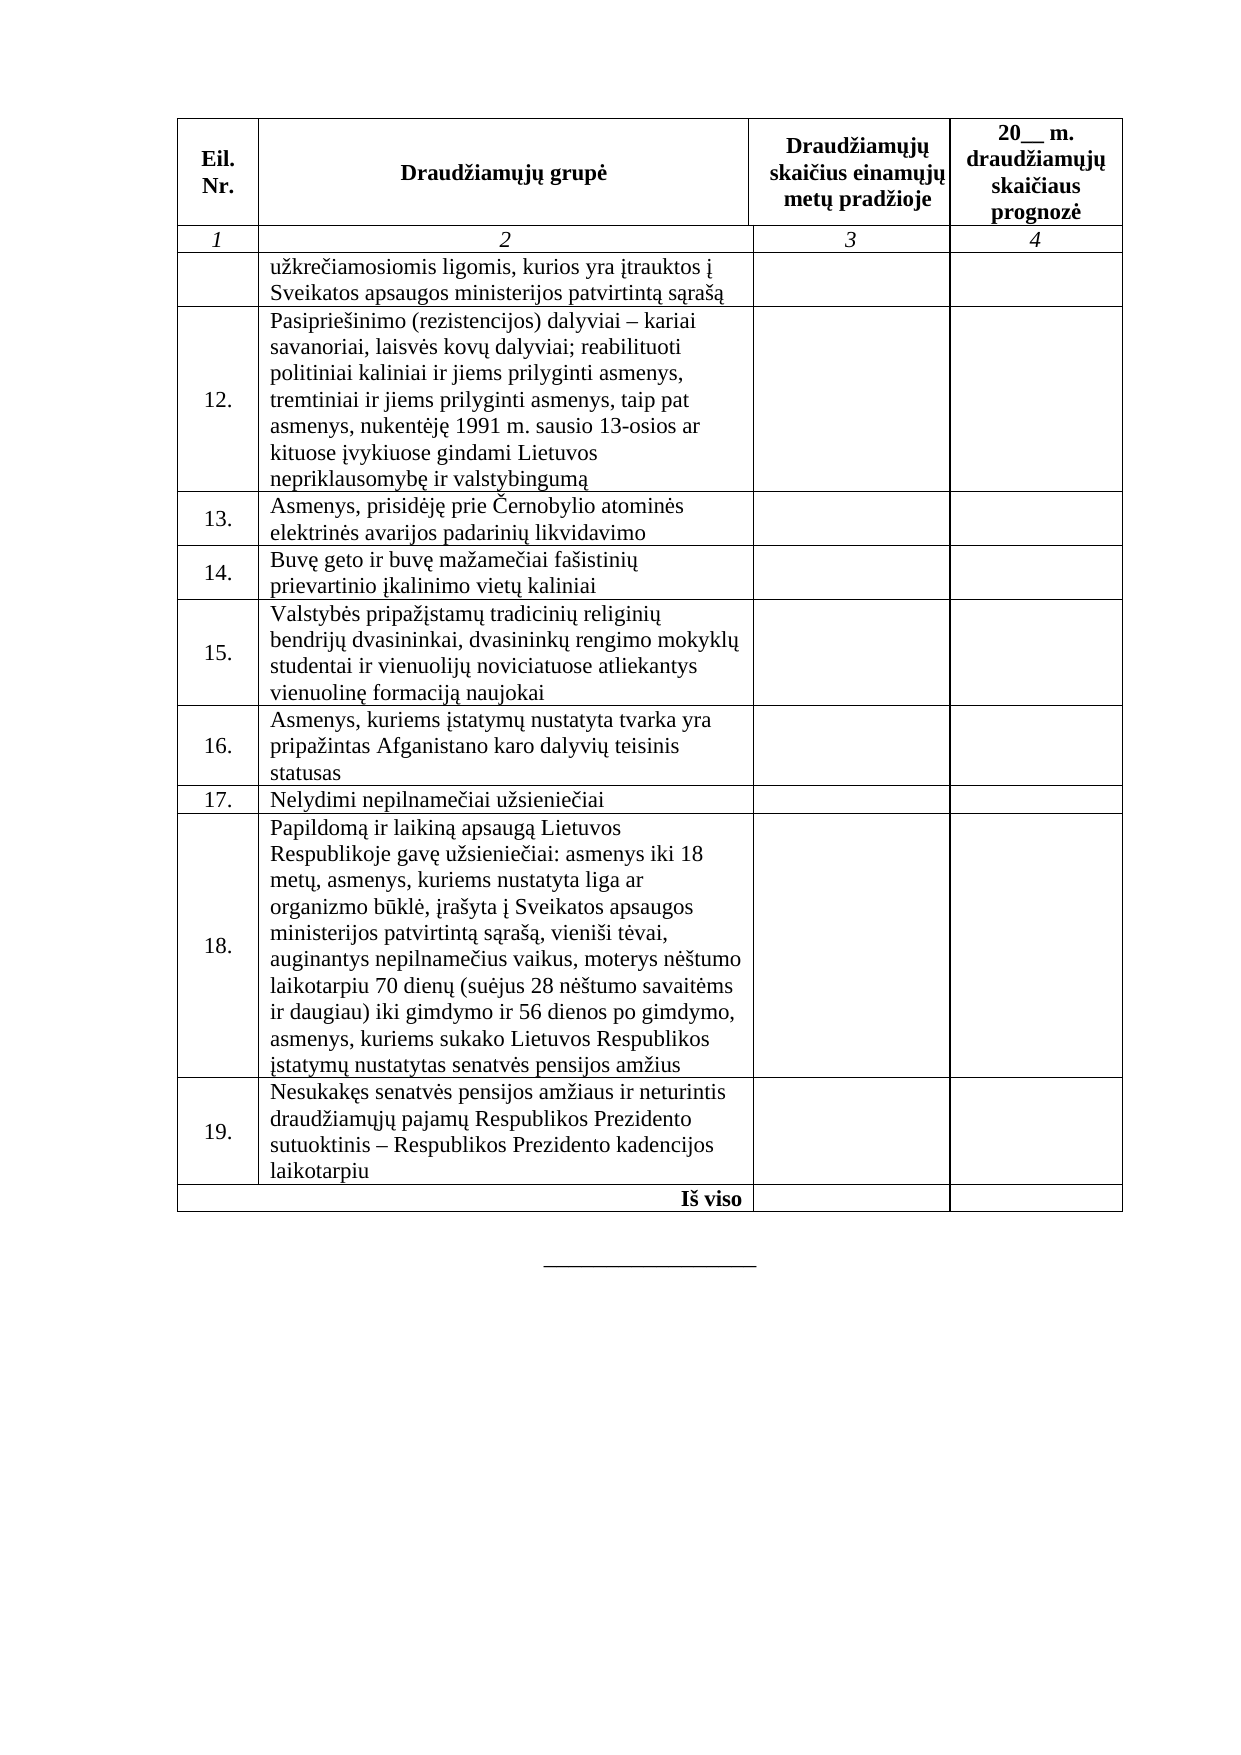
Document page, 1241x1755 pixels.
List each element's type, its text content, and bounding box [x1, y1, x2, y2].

table_cell 4 [951, 226, 1122, 252]
table_header Eil. Nr. [178, 119, 258, 224]
table_cell 2 [259, 226, 753, 252]
table_cell Buvę geto ir buvę mažamečiai fašistinių prievartinio įkalinimo vietų kaliniai [259, 546, 753, 599]
table_cell [178, 1185, 259, 1211]
table_cell 17. [178, 786, 258, 813]
table_cell [951, 706, 1122, 785]
table_cell 15. [178, 600, 258, 705]
table_cell [951, 307, 1122, 491]
table_cell Pasipriešinimo (rezistencijos) dalyviai – kariai savanoriai, laisvės kovų dalyviai; reabilituoti politiniai kaliniai ir jiems prilyginti asmenys, tremtiniai ir jiems prilyginti asmenys, taip pat asmenys, nukentėję 1991 m. sausio 13-osios ar kituose įvykiuose gindami Lietuvos nepriklausomybę ir valstybingumą [259, 307, 753, 491]
table_cell [754, 307, 949, 491]
table_cell [754, 492, 949, 545]
table_cell Valstybės pripažįstamų tradicinių religinių bendrijų dvasininkai, dvasininkų rengimo mokyklų studentai ir vienuolijų noviciatuose atliekantys vienuolinę formaciją naujokai [259, 600, 753, 705]
table_cell Nesukakęs senatvės pensijos amžiaus ir neturintis draudžiamųjų pajamų Respublikos Prezidento sutuoktinis – Respublikos Prezidento kadencijos laikotarpiu [259, 1078, 753, 1184]
table_cell [754, 814, 949, 1077]
table_cell Nelydimi nepilnamečiai užsieniečiai [259, 786, 753, 813]
table_cell [754, 1185, 949, 1211]
table_cell [951, 1185, 1122, 1211]
table_cell 14. [178, 546, 258, 599]
table_cell 1 [178, 226, 258, 252]
table_cell [754, 706, 949, 785]
table_cell [951, 492, 1122, 545]
table_cell [178, 253, 258, 306]
table_cell 16. [178, 706, 258, 785]
table_header 20__ m. draudžiamųjų skaičiaus prognozė [951, 119, 1122, 224]
table_header Draudžiamųjų skaičius einamųjų metų pradžioje [749, 119, 949, 224]
table_cell 13. [178, 492, 258, 545]
table_cell 19. [178, 1078, 258, 1184]
text _________________ [177, 1241, 1122, 1270]
table_cell [951, 253, 1122, 306]
table_cell Iš viso [259, 1185, 753, 1211]
table_cell [951, 786, 1122, 813]
table_cell 3 [754, 226, 949, 252]
table_cell [754, 1078, 949, 1184]
table_cell [754, 546, 949, 599]
table_cell Asmenys, prisidėję prie Černobylio atominės elektrinės avarijos padarinių likvidavimo [259, 492, 753, 545]
table_cell Asmenys, kuriems įstatymų nustatyta tvarka yra pripažintas Afganistano karo dalyvių teisinis statusas [259, 706, 753, 785]
table_cell [951, 546, 1122, 599]
table_cell [951, 1078, 1122, 1184]
table_cell 18. [178, 814, 258, 1077]
table_cell 12. [178, 307, 258, 491]
table_cell [951, 814, 1122, 1077]
table_header Draudžiamųjų grupė [259, 119, 748, 224]
table_cell [754, 253, 949, 306]
table_cell [951, 600, 1122, 705]
table_cell [754, 786, 949, 813]
table_cell Papildomą ir laikiną apsaugą Lietuvos Respublikoje gavę užsieniečiai: asmenys iki 18 metų, asmenys, kuriems nustatyta liga ar organizmo būklė, įrašyta į Sveikatos apsaugos ministerijos patvirtintą sąrašą, vieniši tėvai, auginantys nepilnamečius vaikus, moterys nėštumo laikotarpiu 70 dienų (suėjus 28 nėštumo savaitėms ir daugiau) iki gimdymo ir 56 dienos po gimdymo, asmenys, kuriems sukako Lietuvos Respublikos įstatymų nustatytas senatvės pensijos amžius [259, 814, 753, 1077]
table_cell užkrečiamosiomis ligomis, kurios yra įtrauktos į Sveikatos apsaugos ministerijos patvirtintą sąrašą [259, 253, 753, 306]
table_cell [754, 600, 949, 705]
